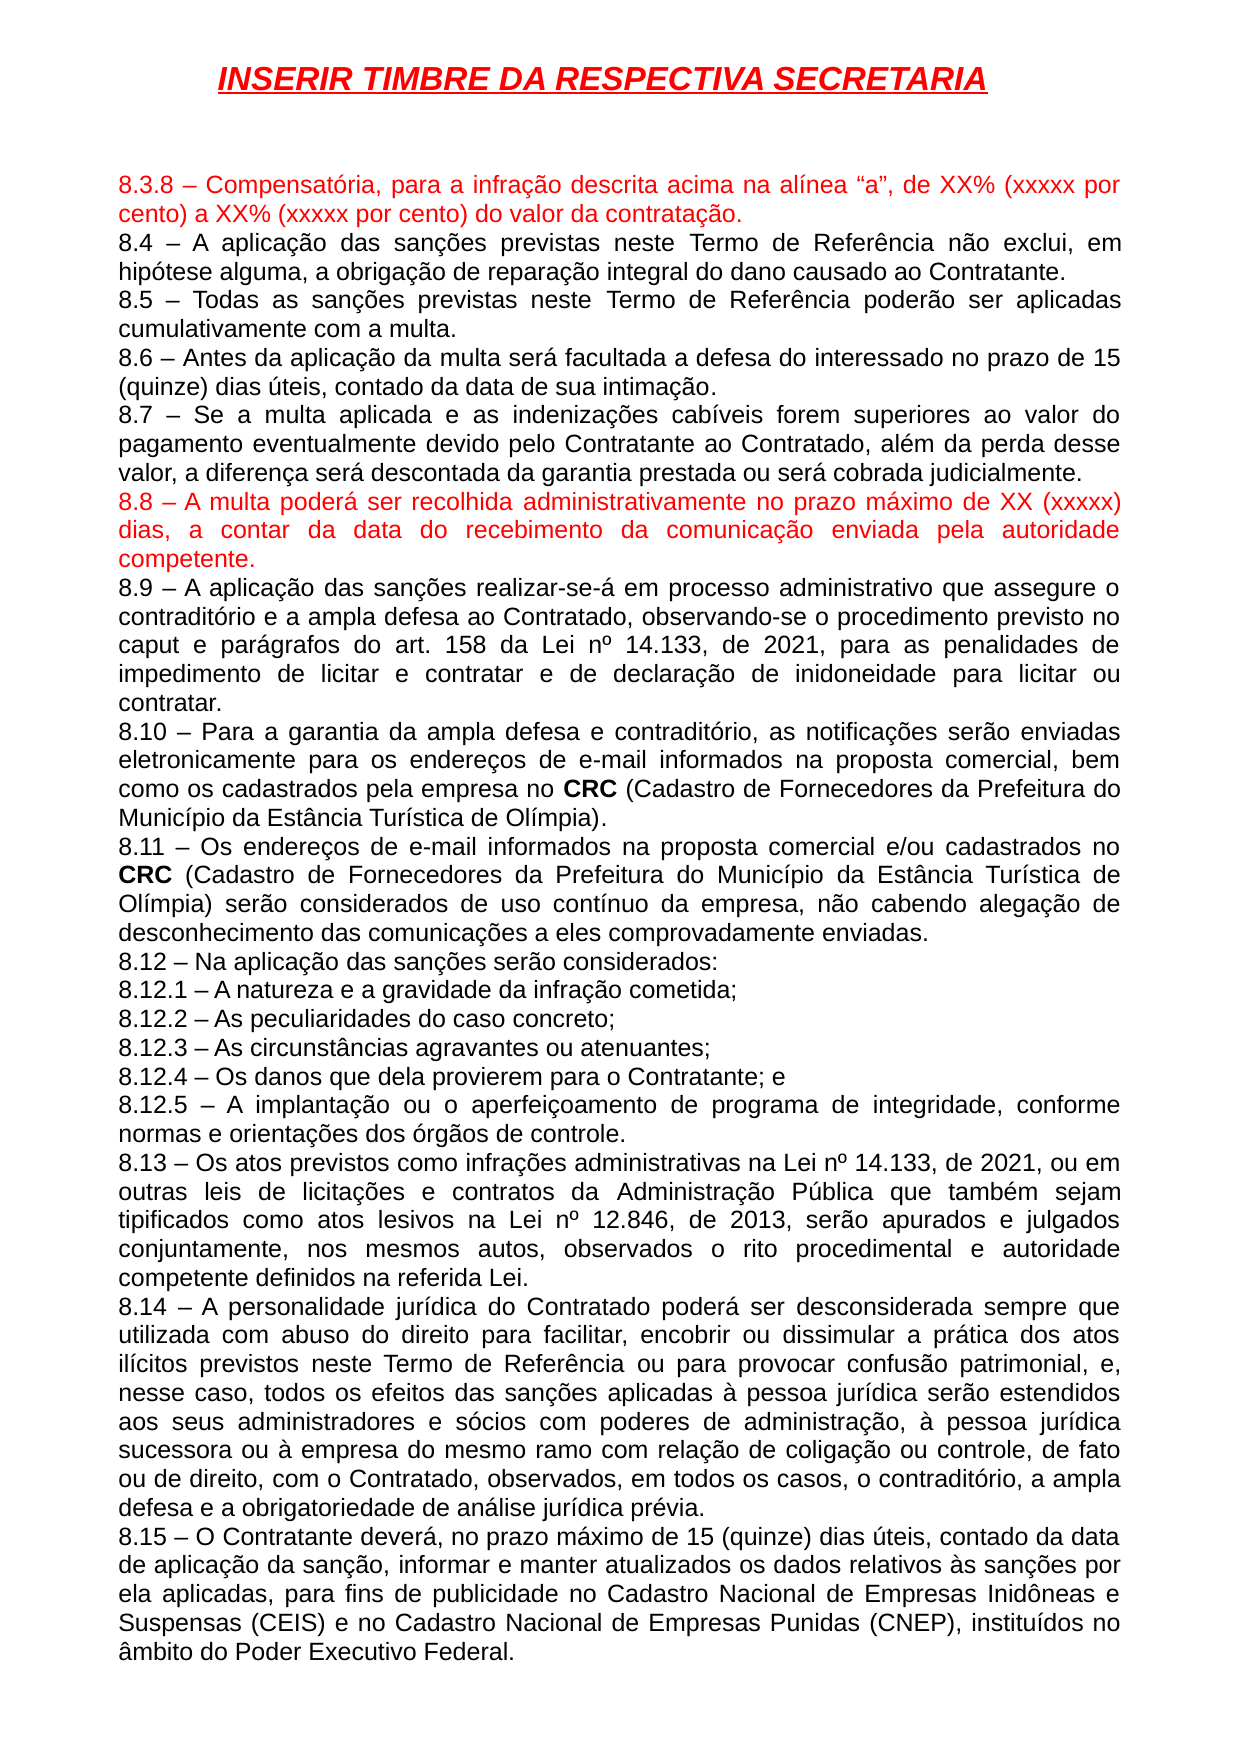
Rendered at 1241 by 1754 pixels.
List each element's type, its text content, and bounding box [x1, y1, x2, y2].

text 8.5 – Todas as sanções previstas neste Termo de Referência poderão ser aplicadas cumulativamente com a multa. [118, 286, 1122, 343]
text 8.7 – Se a multa aplicada e as indenizações cabíveis forem superiores ao valor do pagamento eventualmente devido pelo Contratante ao Contratado, além da perda desse valor, a diferença será descontada da garantia prestada ou será cobrada judicialmente. [118, 401, 1122, 487]
text 8.15 – O Contratante deverá, no prazo máximo de 15 (quinze) dias úteis, contado da data de aplicação da sanção, informar e manter atualizados os dados relativos às sanções por ela aplicadas, para fins de publicidade no Cadastro Nacional de Empresas Inidôneas e Suspensas (CEIS) e no Cadastro Nacional de Empresas Punidas (CNEP), instituídos no âmbito do Poder Executivo Federal. [118, 1522, 1122, 1666]
text 8.10 – Para a garantia da ampla defesa e contraditório, as notificações serão enviadas eletronicamente para os endereços de e-mail informados na proposta comercial, bem como os cadastrados pela empresa no CRC (Cadastro de Fornecedores da Prefeitura do Município da Estância Turística de Olímpia). [118, 717, 1122, 832]
text 8.13 – Os atos previstos como infrações administrativas na Lei nº 14.133, de 2021, ou em outras leis de licitações e contratos da Administração Pública que também sejam tipificados como atos lesivos na Lei nº 12.846, de 2013, serão apurados e julgados conjuntamente, nos mesmos autos, observados o rito procedimental e autoridade competente definidos na referida Lei. [118, 1148, 1122, 1292]
text 8.8 – A multa poderá ser recolhida administrativamente no prazo máximo de XX (xxxxx) dias, a contar da data do recebimento da comunicação enviada pela autoridade competente. [118, 487, 1122, 573]
text 8.11 – Os endereços de e-mail informados na proposta comercial e/ou cadastrados no CRC (Cadastro de Fornecedores da Prefeitura do Município da Estância Turística de Olímpia) serão considerados de uso contínuo da empresa, não cabendo alegação de desconhecimento das comunicações a eles comprovadamente enviadas. [118, 832, 1122, 947]
text 8.4 – A aplicação das sanções previstas neste Termo de Referência não exclui, em hipótese alguma, a obrigação de reparação integral do dano causado ao Contratante. [118, 228, 1122, 286]
text 8.12.3 – As circunstâncias agravantes ou atenuantes; [118, 1033, 1122, 1062]
text 8.3.8 – Compensatória, para a infração descrita acima na alínea “a”, de XX% (xxxxx por cento) a XX% (xxxxx por cento) do valor da contratação. [118, 171, 1122, 228]
text 8.6 – Antes da aplicação da multa será facultada a defesa do interessado no prazo de 15 (quinze) dias úteis, contado da data de sua intimação. [118, 343, 1122, 401]
text 8.12 – Na aplicação das sanções serão considerados: [118, 947, 1122, 976]
text 8.14 – A personalidade jurídica do Contratado poderá ser desconsiderada sempre que utilizada com abuso do direito para facilitar, encobrir ou dissimular a prática dos atos ilícitos previstos neste Termo de Referência ou para provocar confusão patrimonial, e, nesse caso, todos os efeitos das sanções aplicadas à pessoa jurídica serão estendidos aos seus administradores e sócios com poderes de administração, à pessoa jurídica sucessora ou à empresa do mesmo ramo com relação de coligação ou controle, de fato ou de direito, com o Contratado, observados, em todos os casos, o contraditório, a ampla defesa e a obrigatoriedade de análise jurídica prévia. [118, 1292, 1122, 1522]
text 8.12.2 – As peculiaridades do caso concreto; [118, 1004, 1122, 1033]
text 8.12.4 – Os danos que dela provierem para o Contratante; e [118, 1062, 1122, 1091]
text 8.12.1 – A natureza e a gravidade da infração cometida; [118, 976, 1122, 1004]
text 8.9 – A aplicação das sanções realizar-se-á em processo administrativo que assegure o contraditório e a ampla defesa ao Contratado, observando-se o procedimento previsto no caput e parágrafos do art. 158 da Lei nº 14.133, de 2021, para as penalidades de impedimento de licitar e contratar e de declaração de inidoneidade para licitar ou contratar. [118, 573, 1122, 717]
text 8.12.5 – A implantação ou o aperfeiçoamento de programa de integridade, conforme normas e orientações dos órgãos de controle. [118, 1091, 1122, 1148]
